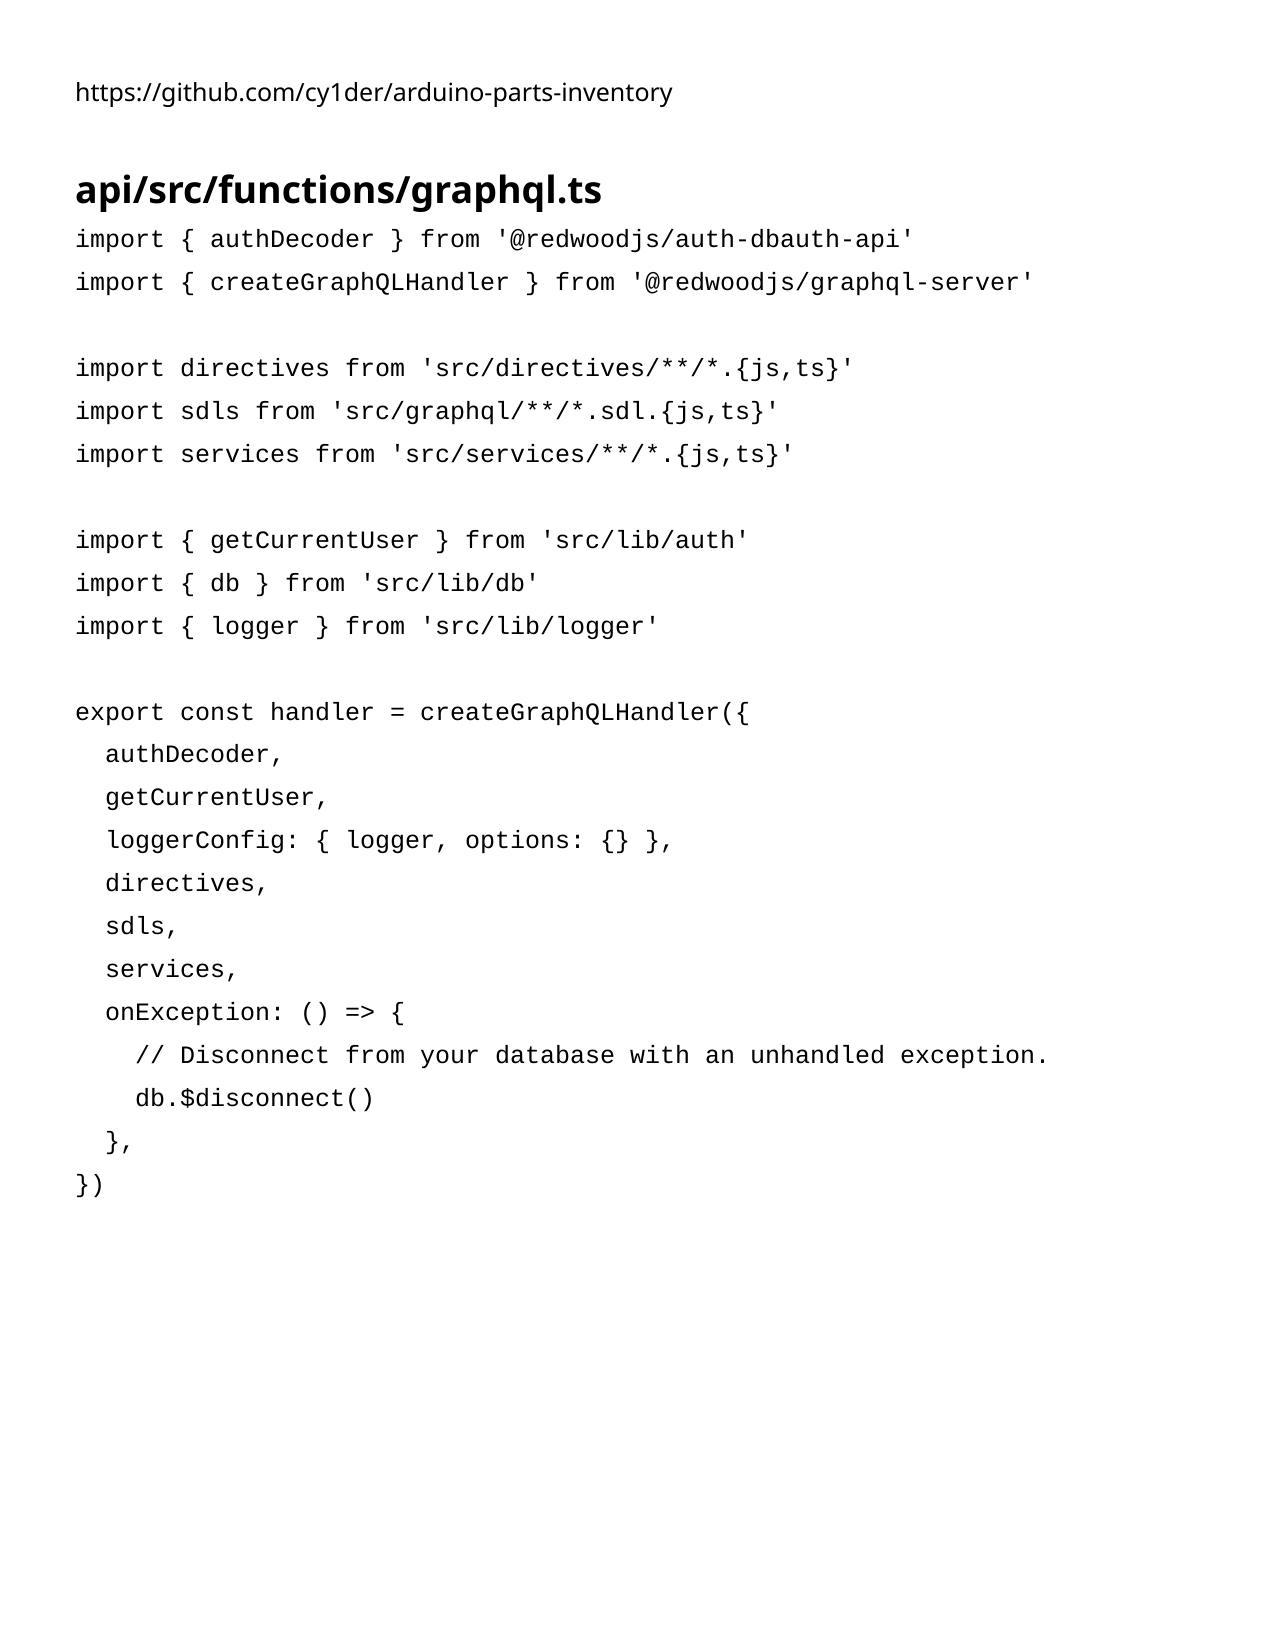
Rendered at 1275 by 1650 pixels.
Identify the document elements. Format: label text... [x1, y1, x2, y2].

text loggerConfig: { logger, options: {} }, [75, 828, 1200, 856]
text import { getCurrentUser } from 'src/lib/auth' [75, 527, 1200, 556]
text import { logger } from 'src/lib/logger' [75, 613, 1200, 642]
text sdls, [75, 914, 1200, 942]
text directives, [75, 871, 1200, 899]
text onException: () => { [75, 999, 1200, 1028]
text import sdls from 'src/graphql/**/*.sdl.{js,ts}' [75, 399, 1200, 427]
text }, [75, 1128, 1200, 1157]
text import directives from 'src/directives/**/*.{js,ts}' [75, 356, 1200, 384]
text import { authDecoder } from '@redwoodjs/auth-dbauth-api' [75, 227, 1200, 255]
text }) [75, 1171, 1200, 1199]
text import { createGraphQLHandler } from '@redwoodjs/graphql-server' [75, 270, 1200, 298]
text services, [75, 957, 1200, 985]
text db.$disconnect() [75, 1085, 1200, 1114]
text authDecoder, [75, 742, 1200, 770]
text import services from 'src/services/**/*.{js,ts}' [75, 442, 1200, 470]
subtitle api/src/functions/graphql.ts [75, 163, 1200, 214]
text export const handler = createGraphQLHandler({ [75, 699, 1200, 727]
text getCurrentUser, [75, 785, 1200, 813]
text import { db } from 'src/lib/db' [75, 570, 1200, 599]
text // Disconnect from your database with an unhandled exception. [75, 1042, 1200, 1071]
